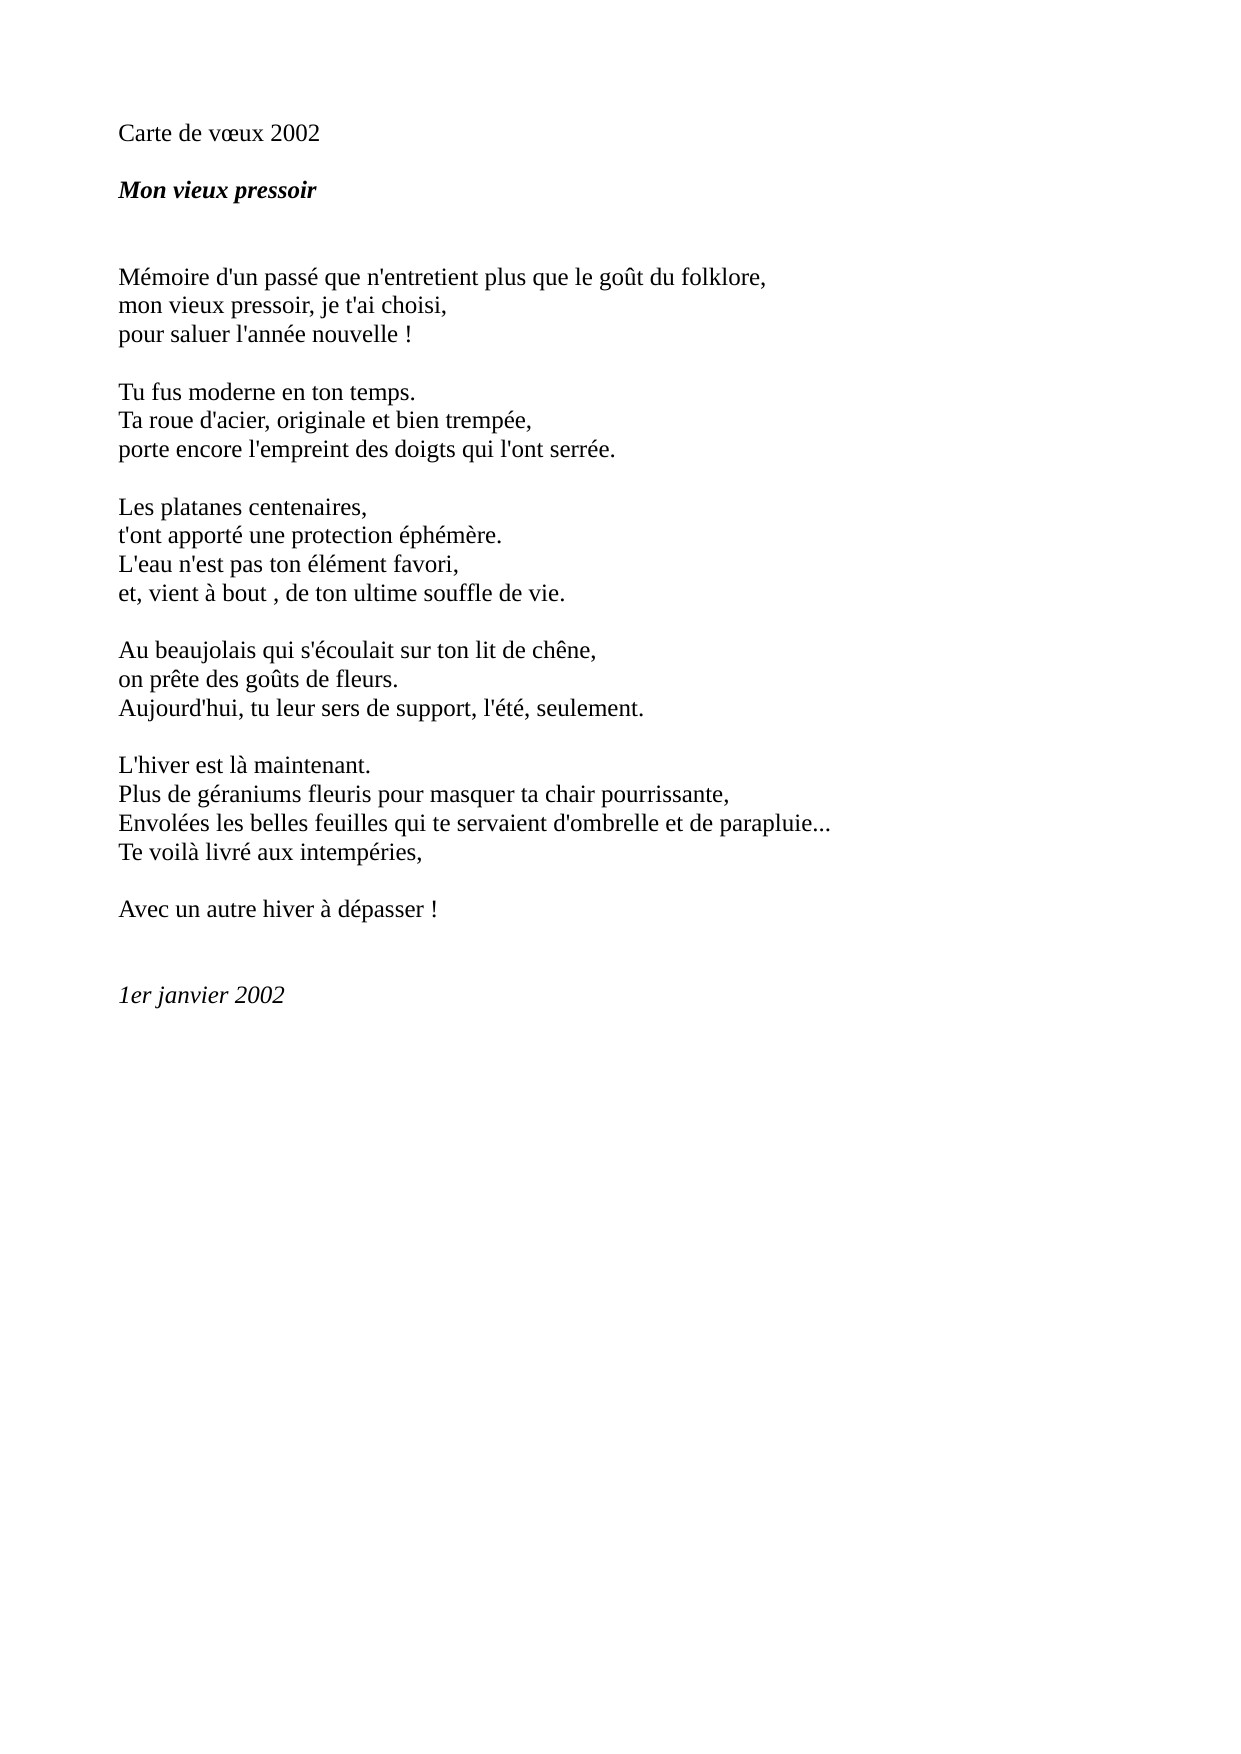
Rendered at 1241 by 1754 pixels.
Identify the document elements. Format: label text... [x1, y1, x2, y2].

text Les platanes centenaires, [118, 492, 1122, 521]
text Mémoire d'un passé que n'entretient plus que le goût du folklore, [118, 262, 1122, 291]
text Plus de géraniums fleuris pour masquer ta chair pourrissante, [118, 779, 1122, 808]
text Tu fus moderne en ton temps. [118, 377, 1122, 406]
text Au beaujolais qui s'écoulait sur ton lit de chêne, [118, 636, 1122, 664]
text porte encore l'empreint des doigts qui l'ont serrée. [118, 434, 1122, 463]
text et, vient à bout , de ton ultime souffle de vie. [118, 578, 1122, 607]
text Ta roue d'acier, originale et bien trempée, [118, 406, 1122, 434]
text L'eau n'est pas ton élément favori, [118, 549, 1122, 578]
text mon vieux pressoir, je t'ai choisi, [118, 291, 1122, 319]
text pour saluer l'année nouvelle ! [118, 319, 1122, 348]
text 1er janvier 2002 [118, 981, 1122, 1009]
text t'ont apporté une protection éphémère. [118, 521, 1122, 549]
text Mon vieux pressoir [118, 176, 1122, 204]
text Aujourd'hui, tu leur sers de support, l'été, seulement. [118, 693, 1122, 722]
text Te voilà livré aux intempéries, [118, 837, 1122, 866]
text Avec un autre hiver à dépasser ! [118, 894, 1122, 923]
text L'hiver est là maintenant. [118, 751, 1122, 779]
text Envolées les belles feuilles qui te servaient d'ombrelle et de parapluie... [118, 808, 1122, 837]
text on prête des goûts de fleurs. [118, 664, 1122, 693]
text Carte de vœux 2002 [118, 118, 1122, 147]
